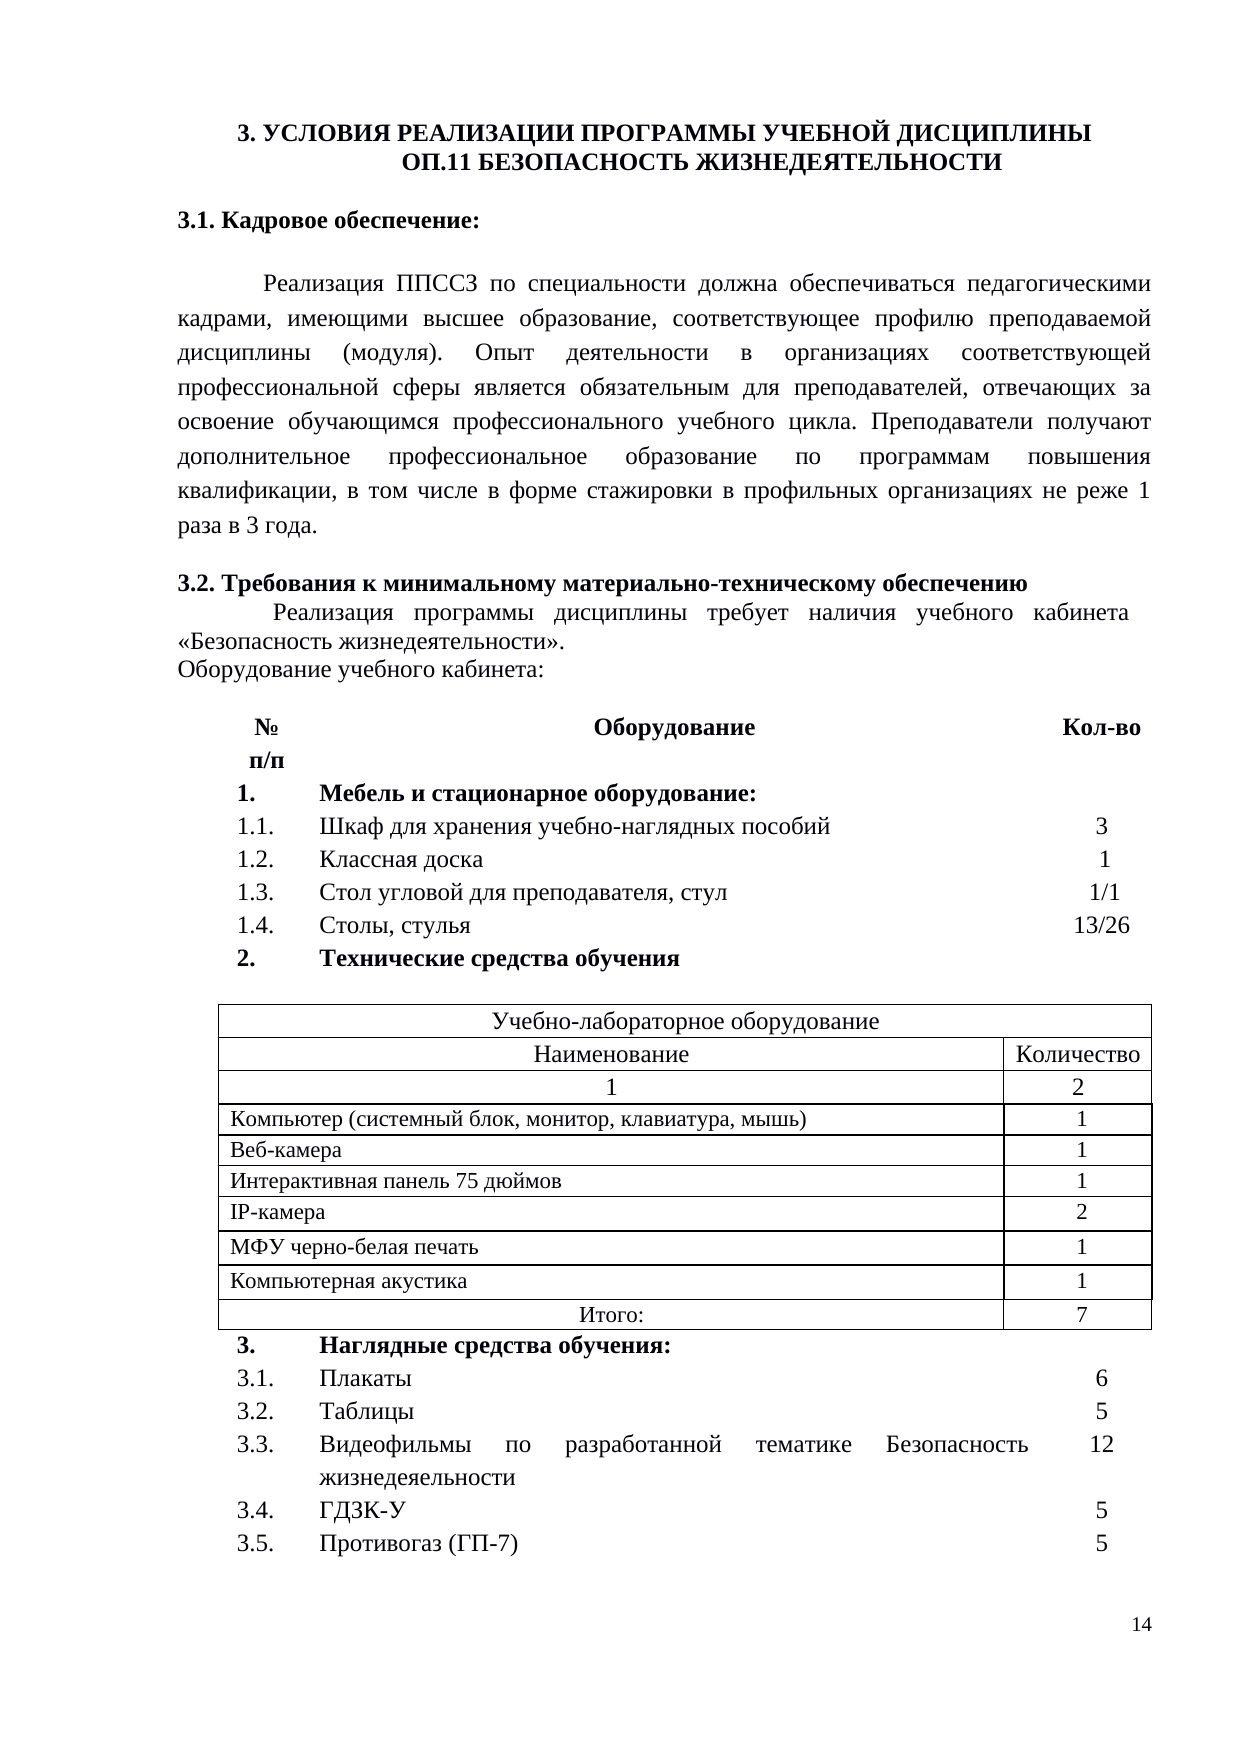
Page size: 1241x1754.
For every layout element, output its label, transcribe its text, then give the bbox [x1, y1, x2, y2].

table_cell 1 [1040, 844, 1163, 877]
table_cell 2 [1005, 1197, 1151, 1230]
table_cell 1.4. [225, 910, 308, 943]
table_cell Столы, стулья [308, 910, 1040, 943]
text 3.1. Кадровое обеспечение: [177, 205, 1152, 233]
table_cell 5 [1040, 1496, 1163, 1528]
table_cell 1 [1005, 1232, 1151, 1264]
table_cell Плакаты [308, 1364, 1040, 1396]
table_cell Наименование [219, 1038, 1003, 1070]
table_header Оборудование [308, 712, 1040, 778]
table_cell IP-камера [219, 1197, 1003, 1230]
table_cell 2 [1004, 1071, 1151, 1103]
table_cell 7 [1004, 1300, 1151, 1329]
text 3.2. Требования к минимальному материально-техническому обеспечению [177, 568, 1152, 597]
table_header [1040, 1330, 1163, 1363]
table_cell Классная доска [308, 844, 1040, 877]
table_cell Компьютерная акустика [219, 1266, 1003, 1298]
text Оборудование учебного кабинета: [177, 654, 1152, 683]
table_cell 13/26 [1040, 910, 1163, 943]
table_header 3. [225, 1330, 308, 1363]
table_cell 1 [1005, 1266, 1151, 1298]
table_cell 2. [225, 943, 308, 1004]
table_cell 3.2. [225, 1396, 308, 1429]
table_cell [1040, 943, 1163, 1004]
table_cell Стол угловой для преподавателя, стул [308, 877, 1040, 910]
text Реализация ППССЗ по специальности должна обеспечиваться педагогическими кадрами, имеющими высшее образование, соответствующее профилю преподаваемой дисциплины (модуля). Опыт деятельности в организациях соответствующей профессиональной сферы является обязательным для преподавателей, отвечающих за освоение обучающимся профессионального учебного цикла. Преподаватели получают дополнительное профессиональное образование по программам повышения квалификации, в том числе в форме стажировки в профильных организациях не реже 1 раза в 3 года. [177, 268, 1152, 538]
table_cell Видеофильмы по разработанной тематике Безопасность жизнедеяельности [308, 1430, 1040, 1496]
table_cell Мебель и стационарное оборудование: [308, 778, 1040, 811]
table_cell 3.4. [225, 1496, 308, 1528]
table_cell Таблицы [308, 1396, 1040, 1429]
table_cell Интерактивная панель 75 дюймов [219, 1166, 1003, 1196]
table_cell 3.3. [225, 1430, 308, 1496]
table_header Наглядные средства обучения: [308, 1330, 1040, 1363]
table_cell 1. [225, 778, 308, 811]
table_header Кол-во [1040, 712, 1163, 778]
table_cell 1/1 [1040, 877, 1163, 910]
table_header Учебно-лабораторное оборудование [219, 1005, 1151, 1037]
table_cell [1040, 778, 1163, 811]
table_cell МФУ черно-белая печать [219, 1232, 1003, 1264]
table_header № п/п [225, 712, 308, 778]
table_cell Количество [1004, 1038, 1151, 1070]
table_cell 1.2. [225, 844, 308, 877]
table_cell Веб-камера [219, 1136, 1003, 1165]
table_cell 5 [1040, 1529, 1163, 1562]
table_cell ГДЗК-У [308, 1496, 1040, 1528]
table_cell 1 [1005, 1166, 1151, 1196]
table_cell Шкаф для хранения учебно-наглядных пособий [308, 811, 1040, 844]
table_cell 1.1. [225, 811, 308, 844]
table_cell 12 [1040, 1430, 1163, 1496]
table_cell 3 [1040, 811, 1163, 844]
table_cell 1 [219, 1071, 1003, 1103]
table_cell 1.3. [225, 877, 308, 910]
table_cell 5 [1040, 1396, 1163, 1429]
table_cell Противогаз (ГП-7) [308, 1529, 1040, 1562]
table_cell 3.1. [225, 1364, 308, 1396]
text Реализация программы дисциплины требует наличия учебного кабинета «Безопасность жизнедеятельности». [177, 597, 1130, 654]
table_cell Итого: [219, 1300, 1003, 1329]
table_cell 6 [1040, 1364, 1163, 1396]
table_cell Технические средства обучения [308, 943, 1040, 1004]
subtitle 3. условия реализации программы УЧЕБНОЙ дисциплины [177, 118, 1152, 147]
table_cell 1 [1005, 1105, 1151, 1134]
table_cell 1 [1005, 1136, 1151, 1165]
table_cell Компьютер (системный блок, монитор, клавиатура, мышь) [219, 1105, 1003, 1134]
text ОП.11 безопасность жизнедеятельности [252, 147, 1152, 176]
table_cell 3.5. [225, 1529, 308, 1562]
